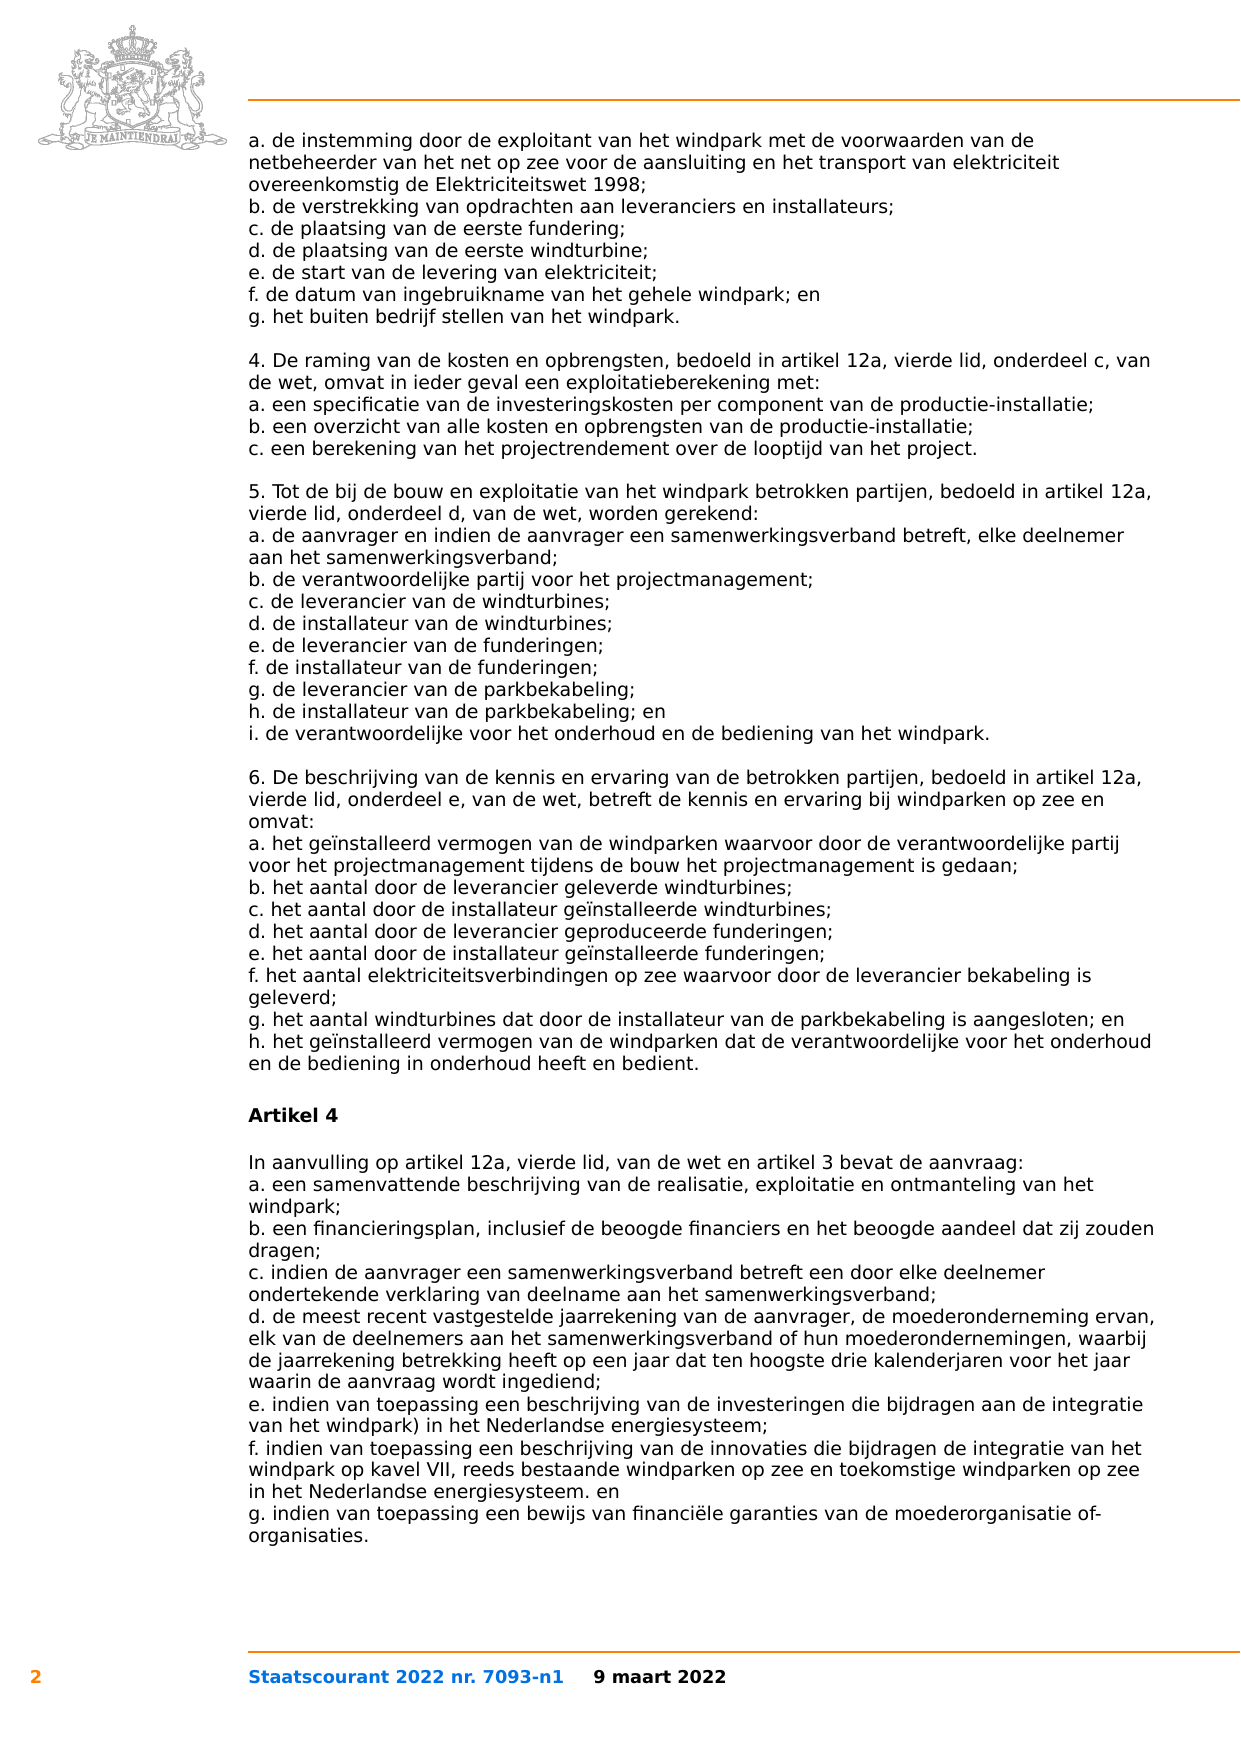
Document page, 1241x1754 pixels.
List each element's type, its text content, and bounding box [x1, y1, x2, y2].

text a. de instemming door de exploitant van het windpark met de voorwaarden van de netbeheerder van het net op zee voor de aansluiting en het transport van elektriciteit overeenkomstig de Elektriciteitswet 1998; [248, 130, 1163, 196]
text b. de verstrekking van opdrachten aan leveranciers en installateurs; [248, 196, 1163, 218]
text f. de datum van ingebruikname van het gehele windpark; en [248, 284, 1163, 306]
text 4. De raming van de kosten en opbrengsten, bedoeld in artikel 12a, vierde lid, onderdeel c, van de wet, omvat in ieder geval een exploitatieberekening met: [248, 349, 1163, 393]
text f. de installateur van de funderingen; [248, 657, 1163, 679]
text b. een financieringsplan, inclusief de beoogde financiers en het beoogde aandeel dat zij zouden dragen; [248, 1218, 1163, 1262]
text g. het buiten bedrijf stellen van het windpark. [248, 306, 1163, 328]
text d. de installateur van de windturbines; [248, 613, 1163, 635]
text a. een specificatie van de investeringskosten per component van de productie-installatie; [248, 393, 1163, 416]
text c. de leverancier van de windturbines; [248, 591, 1163, 613]
text g. het aantal windturbines dat door de installateur van de parkbekabeling is aangesloten; en [248, 1009, 1163, 1031]
text a. de aanvrager en indien de aanvrager een samenwerkingsverband betreft, elke deelnemer aan het samenwerkingsverband; [248, 525, 1163, 569]
text In aanvulling op artikel 12a, vierde lid, van de wet en artikel 3 bevat de aanvraag: [248, 1152, 1163, 1174]
text 6. De beschrijving van de kennis en ervaring van de betrokken partijen, bedoeld in artikel 12a, vierde lid, onderdeel e, van de wet, betreft de kennis en ervaring bij windparken op zee en omvat: [248, 767, 1163, 833]
text 5. Tot de bij de bouw en exploitatie van het windpark betrokken partijen, bedoeld in artikel 12a, vierde lid, onderdeel d, van de wet, worden gerekend: [248, 481, 1163, 525]
text a. het geïnstalleerd vermogen van de windparken waarvoor door de verantwoordelijke partij voor het projectmanagement tijdens de bouw het projectmanagement is gedaan; [248, 833, 1163, 877]
text e. de leverancier van de funderingen; [248, 635, 1163, 657]
text h. het geïnstalleerd vermogen van de windparken dat de verantwoordelijke voor het onderhoud en de bediening in onderhoud heeft en bedient. [248, 1031, 1163, 1075]
text h. de installateur van de parkbekabeling; en [248, 701, 1163, 723]
text d. de plaatsing van de eerste windturbine; [248, 240, 1163, 262]
text e. de start van de levering van elektriciteit; [248, 262, 1163, 284]
text a. een samenvattende beschrijving van de realisatie, exploitatie en ontmanteling van het windpark; [248, 1174, 1163, 1218]
text c. indien de aanvrager een samenwerkingsverband betreft een door elke deelnemer ondertekende verklaring van deelname aan het samenwerkingsverband; [248, 1262, 1163, 1306]
text b. een overzicht van alle kosten en opbrengsten van de productie-installatie; [248, 416, 1163, 437]
text b. de verantwoordelijke partij voor het projectmanagement; [248, 569, 1163, 591]
text g. de leverancier van de parkbekabeling; [248, 679, 1163, 701]
text c. het aantal door de installateur geïnstalleerde windturbines; [248, 899, 1163, 921]
text b. het aantal door de leverancier geleverde windturbines; [248, 877, 1163, 899]
text i. de verantwoordelijke voor het onderhoud en de bediening van het windpark. [248, 723, 1163, 745]
text g. indien van toepassing een bewijs van financiële garanties van de moederorganisatie of- organisaties. [248, 1503, 1163, 1547]
text e. het aantal door de installateur geïnstalleerde funderingen; [248, 943, 1163, 965]
text c. een berekening van het projectrendement over de looptijd van het project. [248, 437, 1163, 459]
text c. de plaatsing van de eerste fundering; [248, 218, 1163, 240]
text e. indien van toepassing een beschrijving van de investeringen die bijdragen aan de integratie van het windpark) in het Nederlandse energiesysteem; [248, 1393, 1163, 1437]
subtitle Artikel 4 [248, 1105, 1163, 1127]
text d. de meest recent vastgestelde jaarrekening van de aanvrager, de moederonderneming ervan, elk van de deelnemers aan het samenwerkingsverband of hun moederondernemingen, waarbij de jaarrekening betrekking heeft op een jaar dat ten hoogste drie kalenderjaren voor het jaar waarin de aanvraag wordt ingediend; [248, 1306, 1163, 1393]
text d. het aantal door de leverancier geproduceerde funderingen; [248, 921, 1163, 943]
picture [38, 25, 227, 150]
text f. indien van toepassing een beschrijving van de innovaties die bijdragen de integratie van het windpark op kavel VII, reeds bestaande windparken op zee en toekomstige windparken op zee in het Nederlandse energiesysteem. en [248, 1437, 1163, 1503]
text f. het aantal elektriciteitsverbindingen op zee waarvoor door de leverancier bekabeling is geleverd; [248, 965, 1163, 1009]
